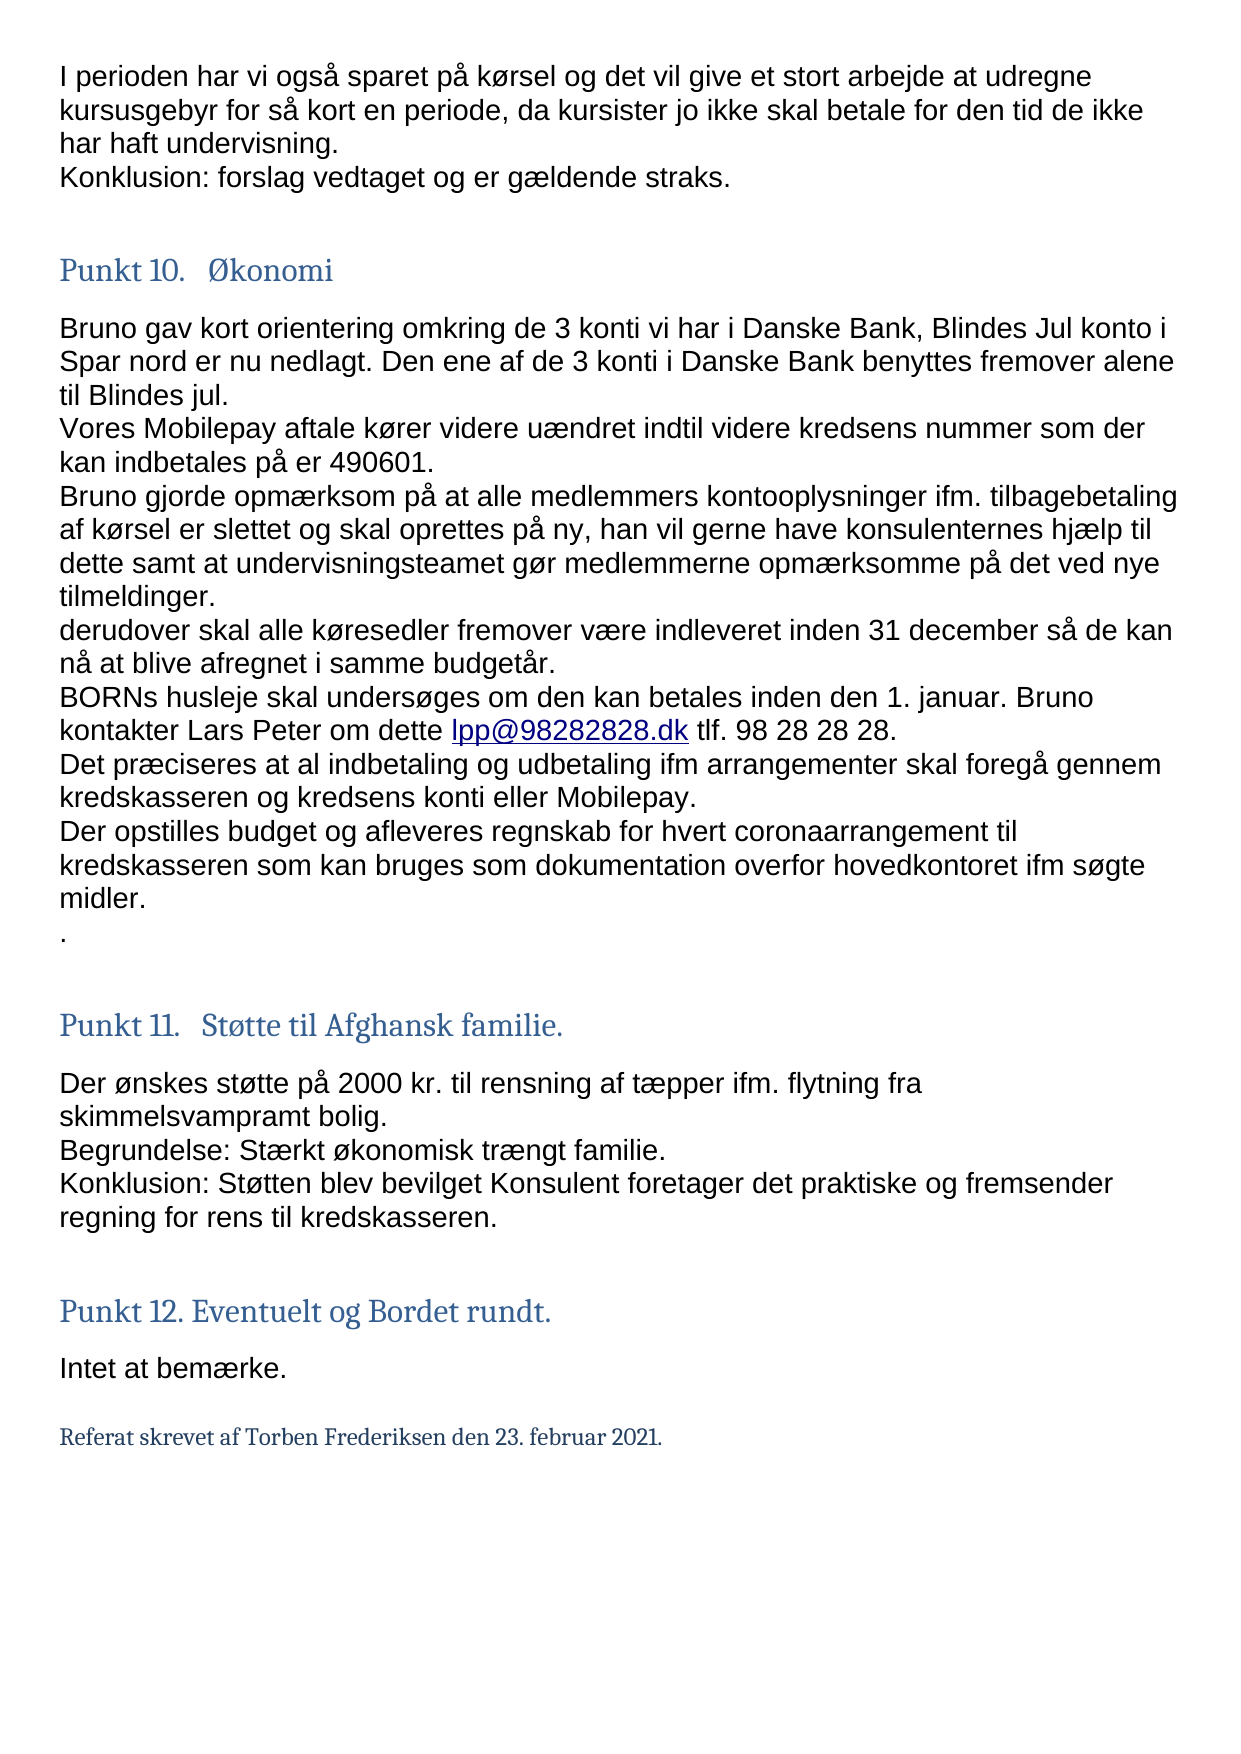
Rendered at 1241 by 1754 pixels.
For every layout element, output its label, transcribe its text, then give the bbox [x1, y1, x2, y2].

text Begrundelse: Stærkt økonomisk trængt familie. [59, 1133, 1181, 1167]
text BORNs husleje skal undersøges om den kan betales inden den 1. januar. Bruno kontakter Lars Peter om dette lpp@98282828.dk tlf. 98 28 28 28. [59, 680, 1181, 747]
subtitle Punkt 11. Støtte til Afghansk familie. [59, 1007, 1181, 1045]
text Konklusion: Støtten blev bevilget Konsulent foretager det praktiske og fremsender regning for rens til kredskasseren. [59, 1167, 1181, 1234]
subtitle Punkt 10. Økonomi [59, 252, 1181, 290]
subtitle Referat skrevet af Torben Frederiksen den 23. februar 2021. [59, 1423, 1181, 1451]
text Intet at bemærke. [59, 1351, 1181, 1385]
text Konklusion: forslag vedtaget og er gældende straks. [59, 160, 1181, 193]
subtitle Punkt 12. Eventuelt og Bordet rundt. [59, 1292, 1181, 1331]
text Bruno gav kort orientering omkring de 3 konti vi har i Danske Bank, Blindes Jul konto i Spar nord er nu nedlagt. Den ene af de 3 konti i Danske Bank benyttes fremover alene til Blindes jul. [59, 311, 1181, 412]
text Bruno gjorde opmærksom på at alle medlemmers kontooplysninger ifm. tilbagebetaling af kørsel er slettet og skal oprettes på ny, han vil gerne have konsulenternes hjælp til dette samt at undervisningsteamet gør medlemmerne opmærksomme på det ved nye tilmeldinger. derudover skal alle køresedler fremover være indleveret inden 31 december så de kan nå at blive afregnet i samme budgetår. [59, 479, 1181, 680]
text . [59, 915, 1181, 948]
text Vores Mobilepay aftale kører videre uændret indtil videre kredsens nummer som der kan indbetales på er 490601. [59, 412, 1181, 479]
text Der ønskes støtte på 2000 kr. til rensning af tæpper ifm. flytning fra skimmelsvampramt bolig. [59, 1066, 1181, 1133]
text Der opstilles budget og afleveres regnskab for hvert coronaarrangement til kredskasseren som kan bruges som dokumentation overfor hovedkontoret ifm søgte midler. [59, 814, 1181, 915]
text I perioden har vi også sparet på kørsel og det vil give et stort arbejde at udregne kursusgebyr for så kort en periode, da kursister jo ikke skal betale for den tid de ikke har haft undervisning. [59, 59, 1181, 160]
text Det præciseres at al indbetaling og udbetaling ifm arrangementer skal foregå gennem kredskasseren og kredsens konti eller Mobilepay. [59, 747, 1181, 814]
